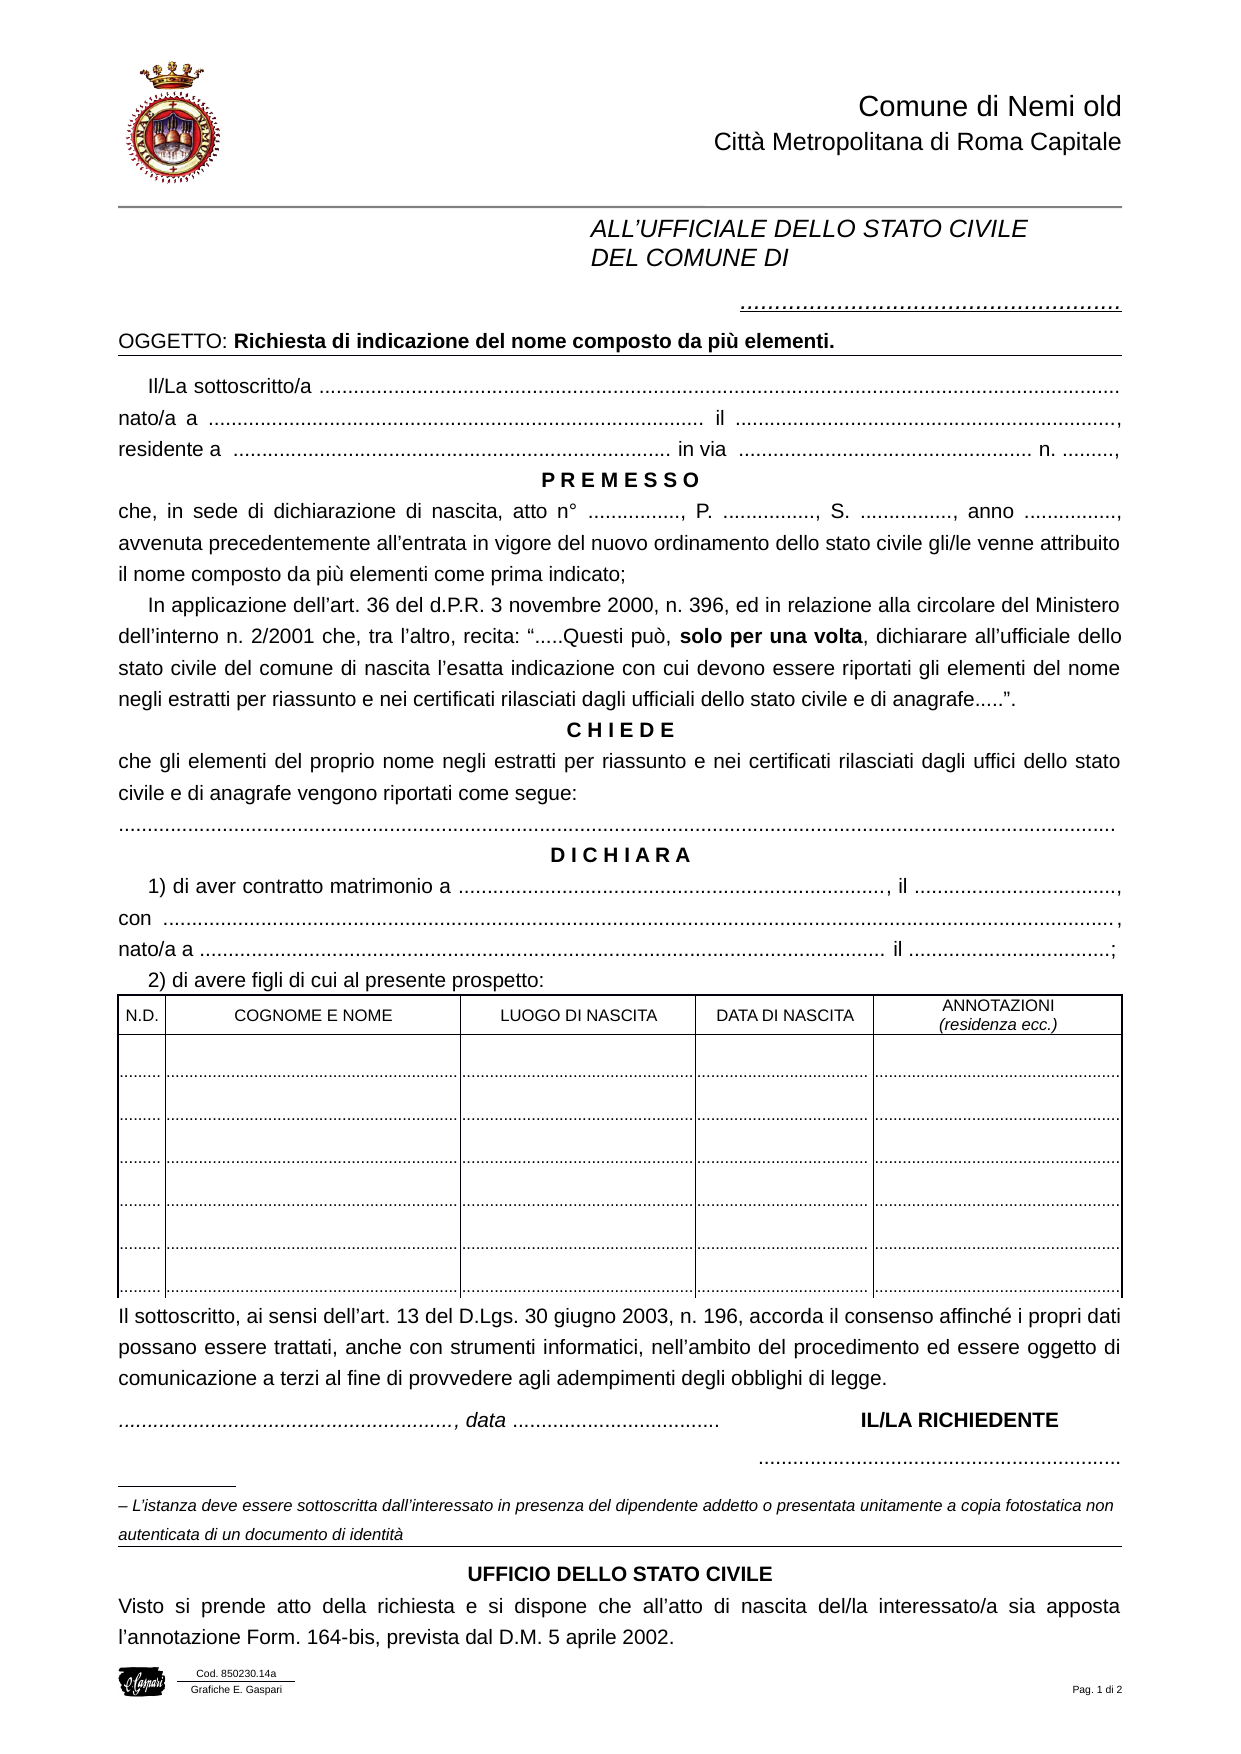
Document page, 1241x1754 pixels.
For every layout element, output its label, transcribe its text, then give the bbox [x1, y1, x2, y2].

text 2) di avere figli di cui al presente prospetto: [118, 962, 1122, 994]
text Città Metropolitana di Roma Capitale [224, 127, 1122, 156]
table_header LUOGO DI NASCITA [461, 996, 695, 1034]
table_header N.D. [119, 996, 165, 1034]
table_header ANNOTAZIONI (residenza ecc.) [874, 996, 1121, 1034]
table_cell ..................................... ..................................... ..................................... ..................................... ..................................... ..................................... [696, 1035, 873, 1298]
text D I C H I A R A [118, 837, 1122, 869]
text Il/La sottoscritto/a ........................................................................................................................................... nato/a a ...................................................................................... il .................................................................., residente a ............................................................................ in via ................................................... n. ........., [118, 369, 1122, 462]
text In applicazione dell’art. 36 del d.P.R. 3 novembre 2000, n. 396, ed in relazione alla circolare del Ministero dell’interno n. 2/2001 che, tra l’altro, recita: “.....Questi può, solo per una volta, dichiarare all’ufficiale dello stato civile del comune di nascita l’esatta indicazione con cui devono essere riportati gli elementi del nome negli estratti per riassunto e nei certificati rilasciati dagli ufficiali dello stato civile e di anagrafe.....”. [118, 587, 1122, 712]
text ............................................................................................................................................................................. [118, 806, 1122, 837]
text che gli elementi del proprio nome negli estratti per riassunto e nei certificati rilasciati dagli uffici dello stato civile e di anagrafe vengono riportati come segue: [118, 744, 1122, 806]
text Comune di Nemi old [224, 89, 1122, 122]
text .........................................................., data .................................... IL/LA RICHIEDENTE [119, 1404, 1122, 1433]
text ....................................................... [591, 286, 1122, 315]
table_cell ............................................................... ............................................................... ............................................................... ............................................................... ............................................................... ............................................................... [166, 1035, 460, 1298]
text DEL COMUNE DI [591, 243, 1081, 271]
text che, in sede di dichiarazione di nascita, atto n° ................, P. ................, S. ................, anno ................, avvenuta precedentemente all’entrata in vigore del nuovo ordinamento dello stato civile gli/le venne attribuito il nome composto da più elementi come prima indicato; [118, 494, 1122, 587]
picture [118, 1666, 166, 1697]
table_header COGNOME E NOME [166, 996, 460, 1034]
text ALL’UFFICIALE DELLO STATO CIVILE [591, 214, 1081, 243]
text OGGETTO: Richiesta di indicazione del nome composto da più elementi. [118, 329, 1122, 355]
picture [122, 58, 224, 189]
table_cell ..................................................... ..................................................... ..................................................... ..................................................... ..................................................... ..................................................... [874, 1035, 1121, 1298]
subtitle C H I E D E [118, 712, 1122, 744]
subtitle P R E M E S S O [118, 462, 1122, 494]
table_cell ......... ......... ......... ......... ......... ......... [119, 1035, 165, 1298]
text Visto si prende atto della richiesta e si dispone che all’atto di nascita del/la interessato/a sia apposta l’annotazione Form. 164-bis, prevista dal D.M. 5 aprile 2002. [118, 1588, 1122, 1651]
text ............................................................... [118, 1445, 1122, 1469]
table_cell .................................................. .................................................. .................................................. .................................................. .................................................. .................................................. [461, 1035, 695, 1298]
table_header DATA DI NASCITA [696, 996, 873, 1034]
text 1) di aver contratto matrimonio a .........................................................................., il ..................................., con ....................................................................................................................................................................., nato/a a ....................................................................................................................... il ...................................; [118, 869, 1122, 962]
text UFFICIO DELLO STATO CIVILE [118, 1557, 1122, 1588]
text Il sottoscritto, ai sensi dell’art. 13 del D.Lgs. 30 giugno 2003, n. 196, accorda il consenso affinché i propri dati possano essere trattati, anche con strumenti informatici, nell’ambito del procedimento ed essere oggetto di comunicazione a terzi al fine di provvedere agli adempimenti degli obblighi di legge. [118, 1298, 1122, 1392]
text – L’istanza deve essere sottoscritta dall’interessato in presenza del dipendente addetto o presentata unitamente a copia fotostatica non autenticata di un documento di identità [118, 1496, 1122, 1546]
